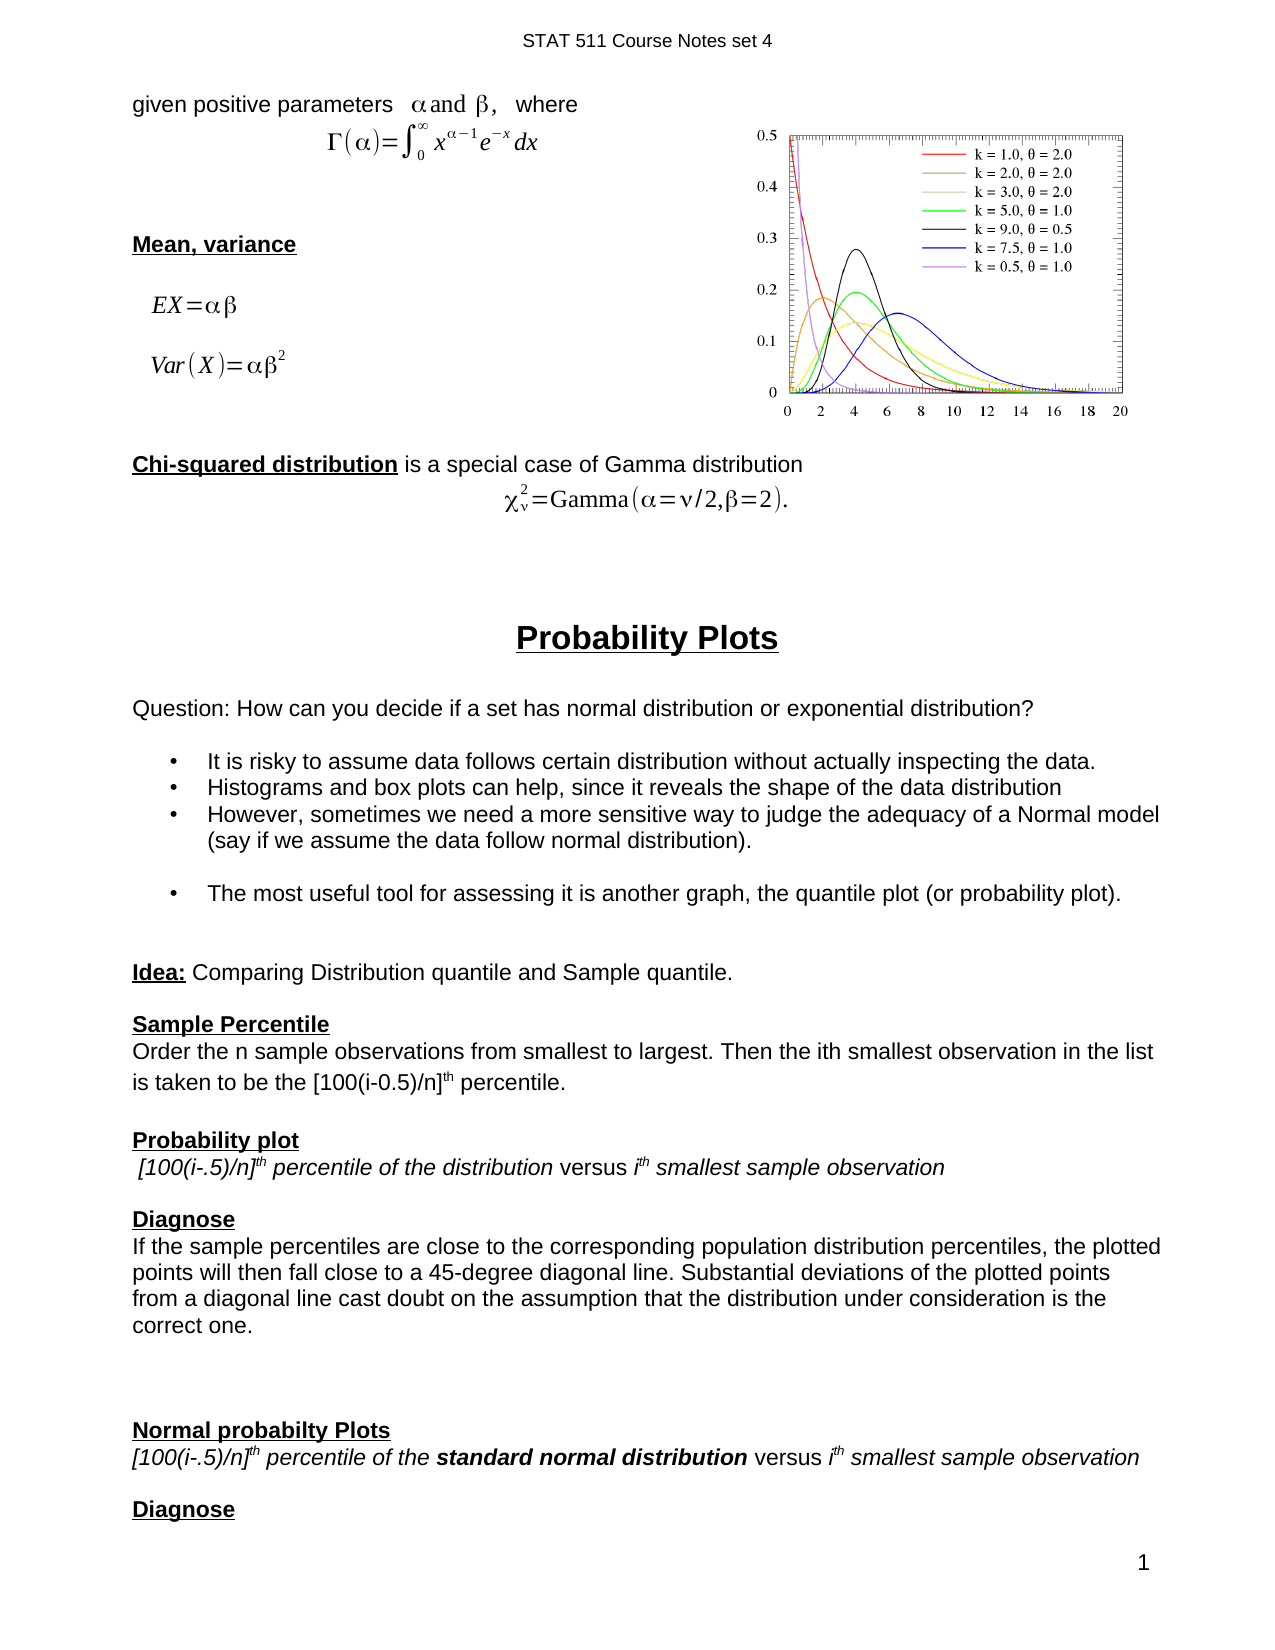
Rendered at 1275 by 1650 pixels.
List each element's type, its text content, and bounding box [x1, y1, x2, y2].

text Mean, variance [132, 231, 733, 257]
text If the sample percentiles are close to the corresponding population distribution percentiles, the plotted points will then fall close to a 45-degree diagonal line. Substantial deviations of the plotted points from a diagonal line cast doubt on the assumption that the distribution under consideration is the correct one. [132, 1233, 1162, 1338]
text [100(i-.5)/n]th percentile of the standard normal distribution versus ith smallest sample observation [132, 1443, 1162, 1470]
text [1148, 231, 1162, 257]
picture [733, 118, 1148, 430]
text Normal probabilty Plots [132, 1417, 1162, 1443]
text Chi-squared distribution is a special case of Gamma distribution [132, 451, 1162, 477]
list It is risky to assume data follows certain distribution without actually inspecting the data. [169, 748, 1162, 774]
text given positive parameterswhere [132, 90, 1162, 119]
list However, sometimes we need a more sensitive way to judge the adequacy of a Normal model (say if we assume the data follow normal distribution). [169, 801, 1162, 853]
text Probability Plots [132, 618, 1162, 657]
list Histograms and box plots can help, since it reveals the shape of the data distribution [169, 774, 1162, 801]
text Diagnose [132, 1496, 1162, 1522]
text Order the n sample observations from smallest to largest. Then the ith smallest observation in the list is taken to be the [100(i-0.5)/n]th percentile. [132, 1038, 1162, 1096]
text Sample Percentile [132, 1011, 1162, 1038]
text Idea: Comparing Distribution quantile and Sample quantile. [132, 959, 1162, 985]
text [100(i-.5)/n]th percentile of the distribution versus ith smallest sample observation [132, 1153, 1162, 1180]
text Diagnose [132, 1206, 1162, 1233]
text Question: How can you decide if a set has normal distribution or exponential distribution? [132, 695, 1162, 721]
list The most useful tool for assessing it is another graph, the quantile plot (or probability plot). [169, 879, 1162, 906]
text Probability plot [132, 1101, 1162, 1153]
